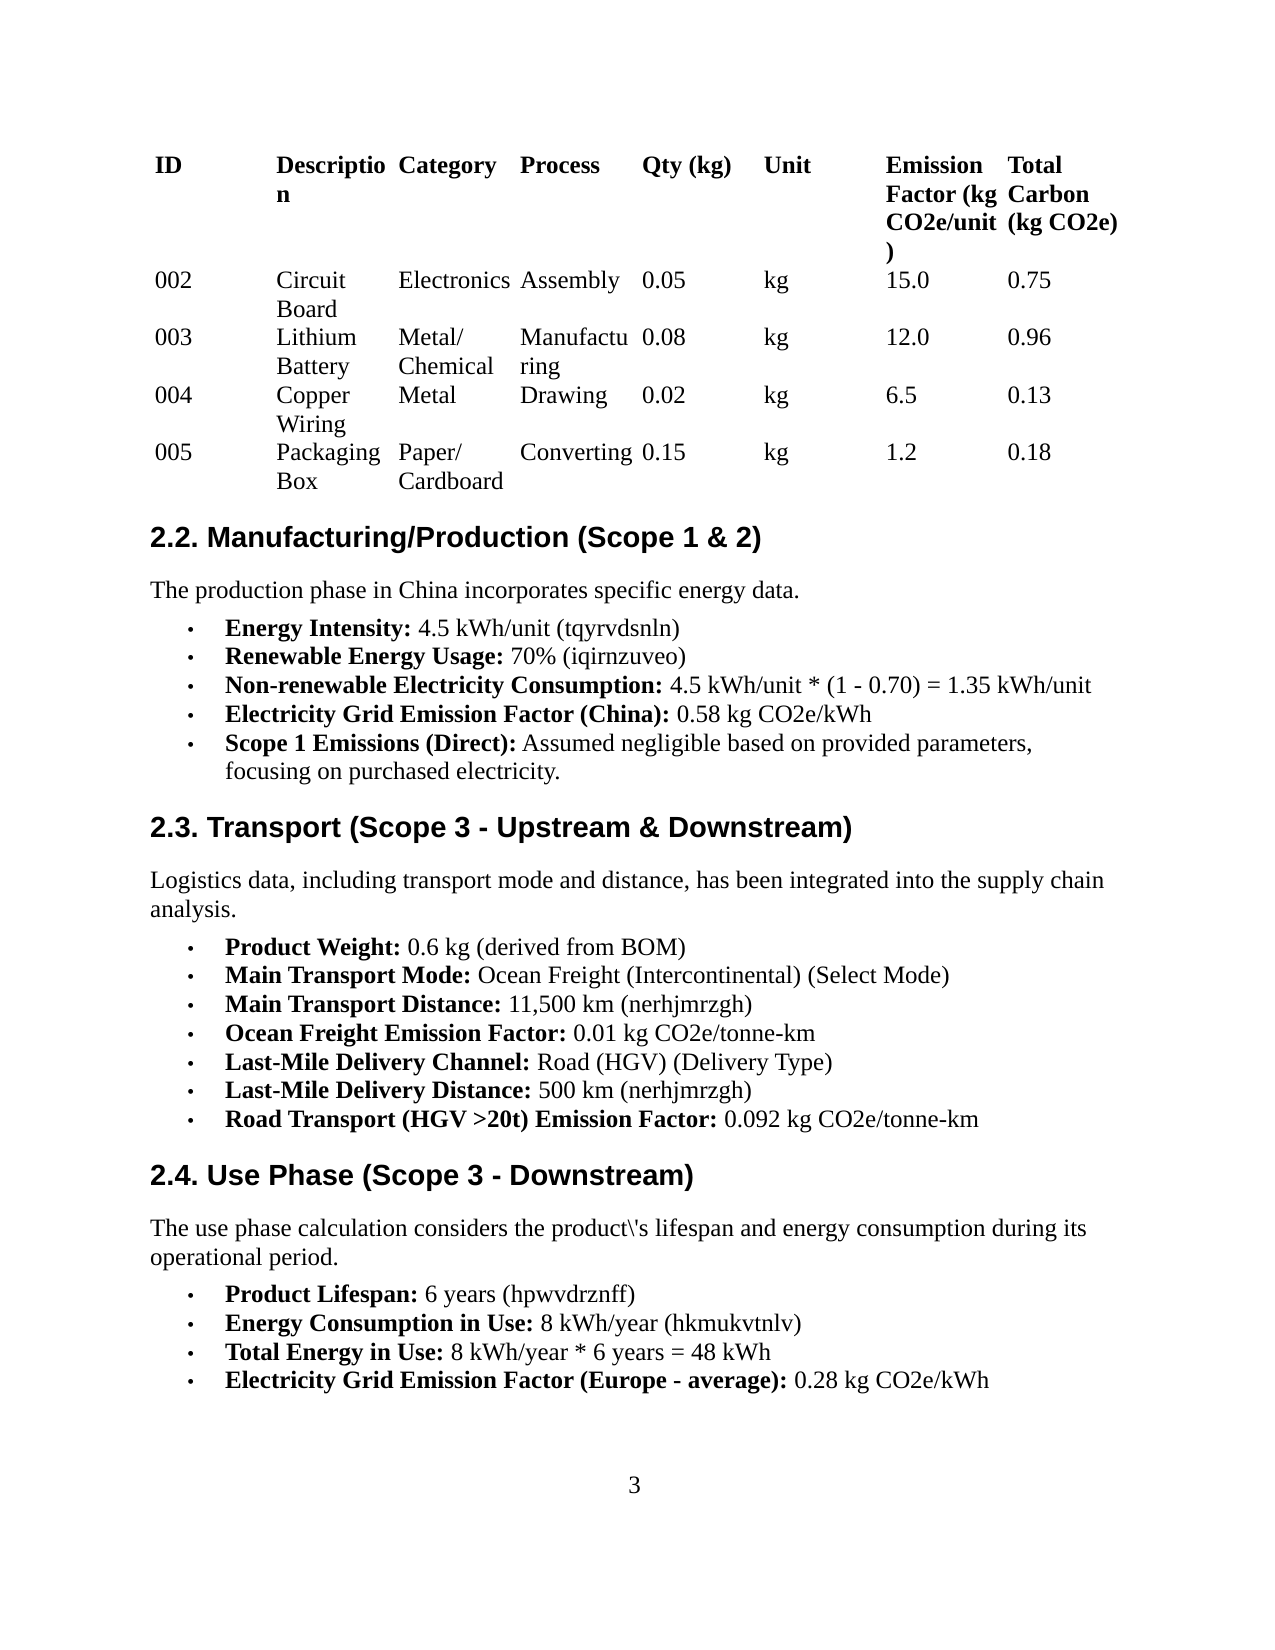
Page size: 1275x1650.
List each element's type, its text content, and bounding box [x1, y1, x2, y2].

table_cell 002 [150, 265, 272, 322]
table_cell kg [759, 323, 881, 380]
table_cell Metal [394, 380, 516, 437]
table_cell Assembly [516, 265, 637, 322]
table_cell kg [759, 265, 881, 322]
table_header Category [394, 150, 516, 265]
table_cell 15.0 [881, 265, 1003, 322]
table_cell Converting [516, 438, 637, 495]
table_cell Paper/Cardboard [394, 438, 516, 495]
table_header Description [272, 150, 394, 265]
table_cell Lithium Battery [272, 323, 394, 380]
table_cell 1.2 [881, 438, 1003, 495]
list Electricity Grid Emission Factor (China): 0.58 kg CO2e/kWh [187, 699, 1125, 728]
table_cell Electronics [394, 265, 516, 322]
table_header Process [516, 150, 637, 265]
list Energy Consumption in Use: 8 kWh/year (hkmukvtnlv) [187, 1308, 1125, 1337]
table_header ID [150, 150, 272, 265]
table_cell Circuit Board [272, 265, 394, 322]
list Renewable Energy Usage: 70% (iqirnzuveo) [187, 641, 1125, 670]
list Product Lifespan: 6 years (hpwvdrznff) [187, 1279, 1125, 1308]
table_cell 0.15 [638, 438, 759, 495]
table_cell 003 [150, 323, 272, 380]
list Last-Mile Delivery Channel: Road (HGV) (Delivery Type) [187, 1047, 1125, 1075]
table_cell 004 [150, 380, 272, 437]
table_cell 6.5 [881, 380, 1003, 437]
table_cell Packaging Box [272, 438, 394, 495]
list Non-renewable Electricity Consumption: 4.5 kWh/unit * (1 - 0.70) = 1.35 kWh/unit [187, 670, 1125, 699]
text Logistics data, including transport mode and distance, has been integrated into the supply chain analysis. [150, 865, 1125, 923]
table_cell 005 [150, 438, 272, 495]
list Last-Mile Delivery Distance: 500 km (nerhjmrzgh) [187, 1075, 1125, 1104]
list Electricity Grid Emission Factor (Europe - average): 0.28 kg CO2e/kWh [187, 1366, 1125, 1394]
list Road Transport (HGV >20t) Emission Factor: 0.092 kg CO2e/tonne-km [187, 1104, 1125, 1133]
table_cell 0.02 [638, 380, 759, 437]
table_cell Copper Wiring [272, 380, 394, 437]
table_cell 0.08 [638, 323, 759, 380]
text The production phase in China incorporates specific energy data. [150, 575, 1125, 604]
table_header Unit [759, 150, 881, 265]
table_cell 0.75 [1003, 265, 1125, 322]
table_cell 0.13 [1003, 380, 1125, 437]
table_cell kg [759, 438, 881, 495]
table_header Emission Factor (kg CO2e/unit) [881, 150, 1003, 265]
list Main Transport Distance: 11,500 km (nerhjmrzgh) [187, 989, 1125, 1018]
subtitle 2.3. Transport (Scope 3 - Upstream & Downstream) [150, 810, 1125, 844]
subtitle 2.2. Manufacturing/Production (Scope 1 & 2) [150, 520, 1125, 553]
table_cell Drawing [516, 380, 637, 437]
list Scope 1 Emissions (Direct): Assumed negligible based on provided parameters, focusing on purchased electricity. [187, 728, 1125, 785]
table_cell Manufacturing [516, 323, 637, 380]
table_cell 12.0 [881, 323, 1003, 380]
list Total Energy in Use: 8 kWh/year * 6 years = 48 kWh [187, 1337, 1125, 1366]
list Main Transport Mode: Ocean Freight (Intercontinental) (Select Mode) [187, 960, 1125, 989]
table_header Total Carbon (kg CO2e) [1003, 150, 1125, 265]
list Ocean Freight Emission Factor: 0.01 kg CO2e/tonne-km [187, 1018, 1125, 1047]
list Product Weight: 0.6 kg (derived from BOM) [187, 932, 1125, 960]
table_cell kg [759, 380, 881, 437]
text The use phase calculation considers the product\'s lifespan and energy consumption during its operational period. [150, 1213, 1125, 1270]
table_header Qty (kg) [638, 150, 759, 265]
table_cell Metal/Chemical [394, 323, 516, 380]
list Energy Intensity: 4.5 kWh/unit (tqyrvdsnln) [187, 613, 1125, 641]
table_cell 0.18 [1003, 438, 1125, 495]
table_cell 0.05 [638, 265, 759, 322]
subtitle 2.4. Use Phase (Scope 3 - Downstream) [150, 1158, 1125, 1191]
table_cell 0.96 [1003, 323, 1125, 380]
